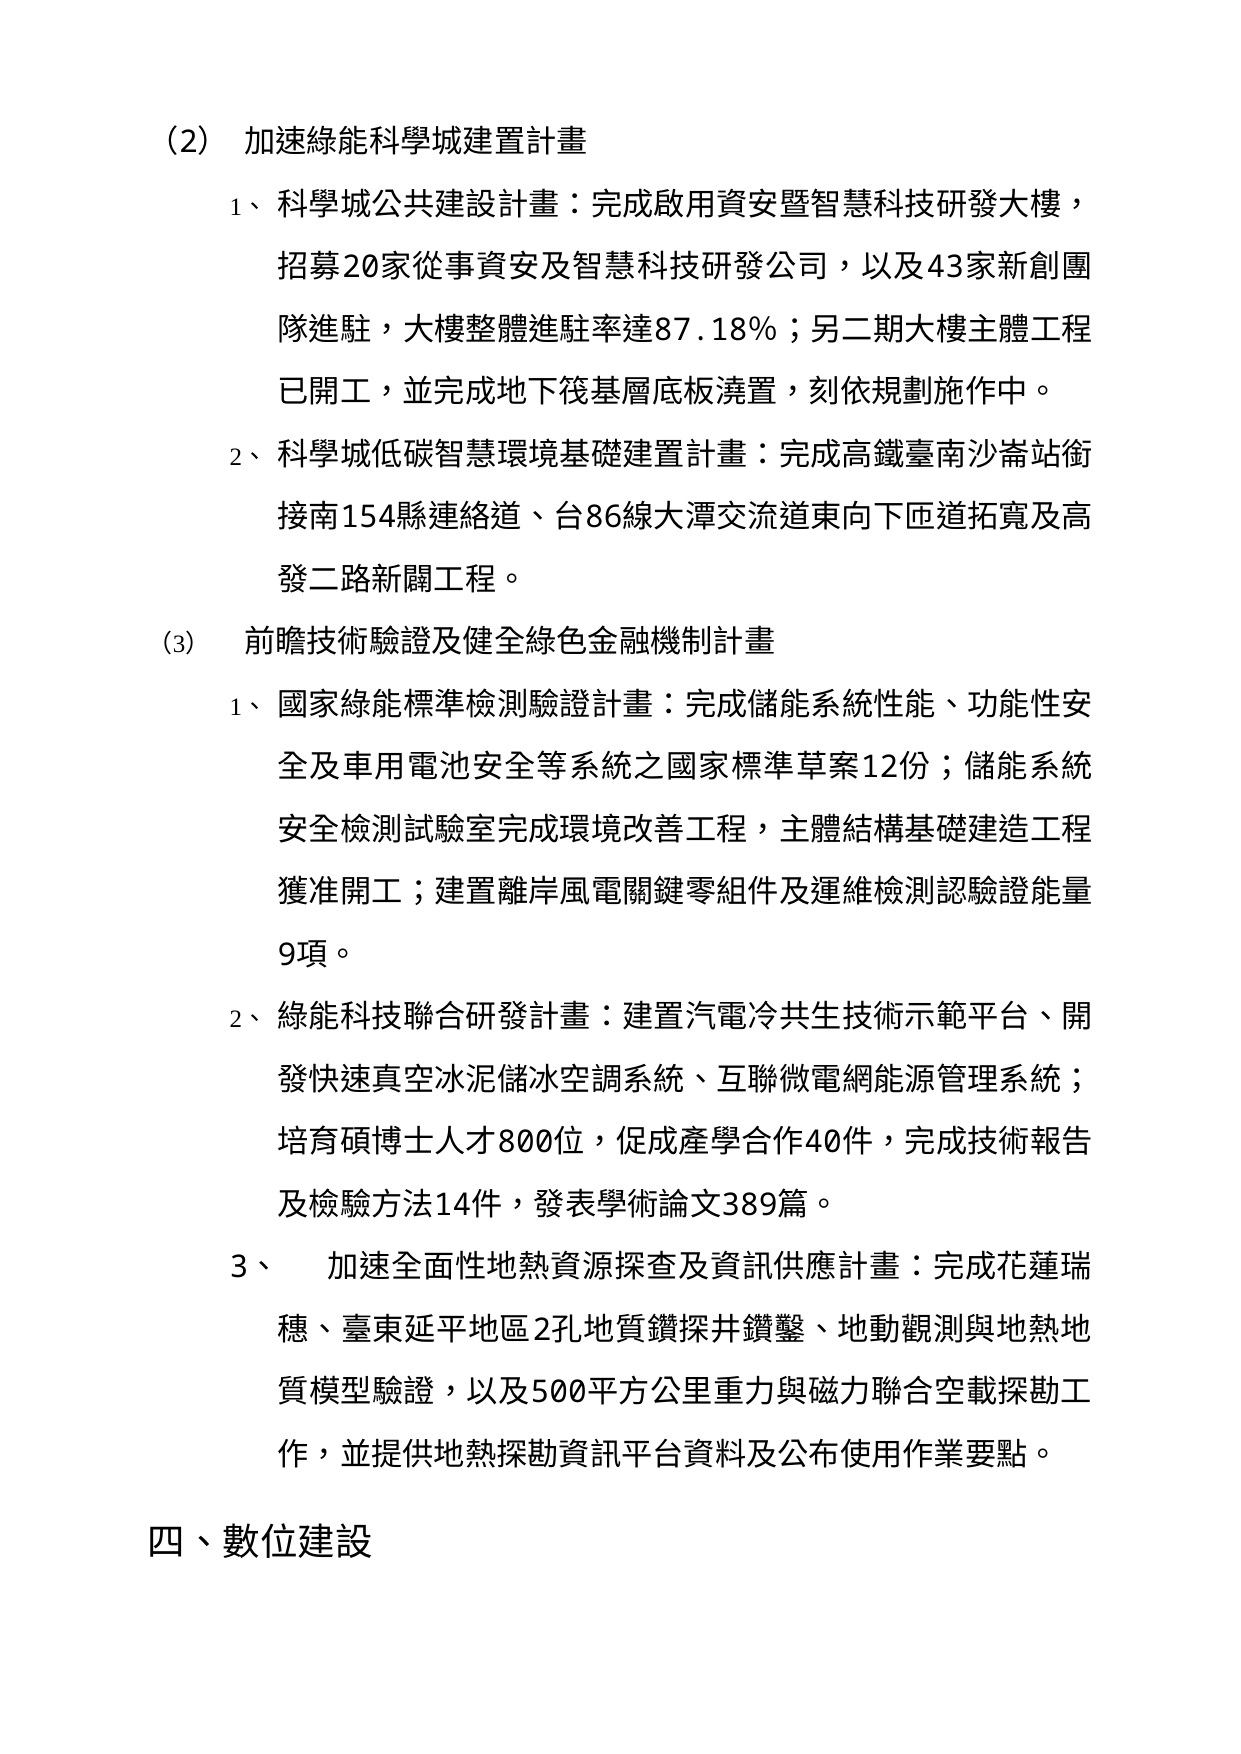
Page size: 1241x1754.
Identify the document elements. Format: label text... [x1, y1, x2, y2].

list 加速全面性地熱資源探查及資訊供應計畫：完成花蓮瑞穗、臺東延平地區2孔地質鑽探井鑽鑿、地動觀測與地熱地質模型驗證，以及500平方公里重力與磁力聯合空載探勘工作，並提供地熱探勘資訊平台資料及公布使用作業要點。 [229, 1222, 1092, 1472]
list 國家綠能標準檢測驗證計畫：完成儲能系統性能、功能性安全及車用電池安全等系統之國家標準草案12份；儲能系統安全檢測試驗室完成環境改善工程，主體結構基礎建造工程獲准開工；建置離岸風電關鍵零組件及運維檢測認驗證能量9項。 [229, 660, 1092, 972]
list 綠能科技聯合研發計畫：建置汽電冷共生技術示範平台、開發快速真空冰泥儲冰空調系統、互聯微電網能源管理系統；培育碩博士人才800位，促成產學合作40件，完成技術報告及檢驗方法14件，發表學術論文389篇。 [229, 972, 1092, 1222]
list 科學城低碳智慧環境基礎建置計畫：完成高鐵臺南沙崙站銜接南154縣連絡道、台86線大潭交流道東向下匝道拓寬及高發二路新闢工程。 [229, 410, 1092, 597]
list 加速綠能科學城建置計畫 [148, 97, 1092, 160]
list 前瞻技術驗證及健全綠色金融機制計畫 [148, 597, 1092, 660]
text 四、數位建設 [148, 1497, 1092, 1560]
list 科學城公共建設計畫：完成啟用資安暨智慧科技研發大樓，招募20家從事資安及智慧科技研發公司，以及43家新創團隊進駐，大樓整體進駐率達87.18％；另二期大樓主體工程已開工，並完成地下筏基層底板澆置，刻依規劃施作中。 [229, 160, 1092, 410]
